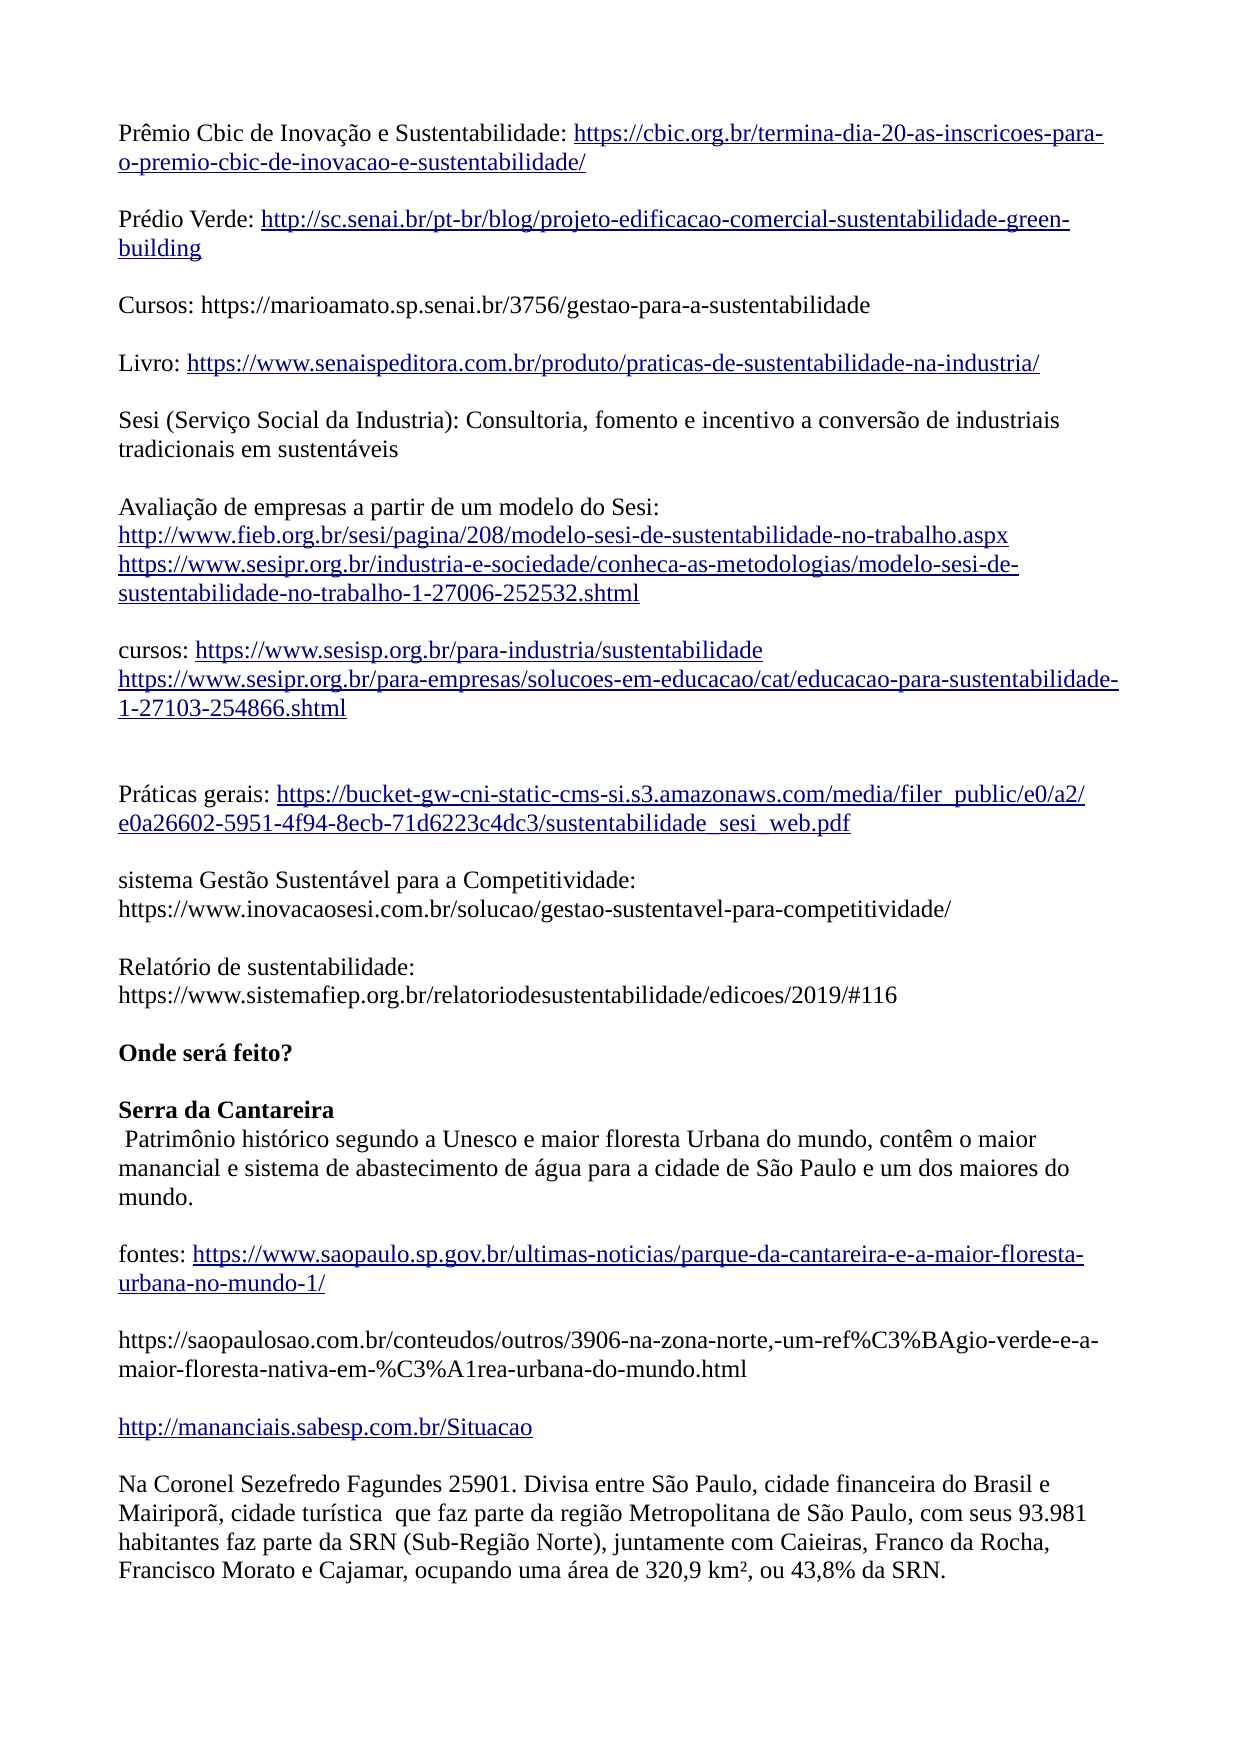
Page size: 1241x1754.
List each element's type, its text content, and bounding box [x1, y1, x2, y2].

text https://www.sesipr.org.br/para-empresas/solucoes-em-educacao/cat/educacao-para-sustentabilidade-1-27103-254866.shtml [118, 664, 1122, 722]
text sistema Gestão Sustentável para a Competitividade: https://www.inovacaosesi.com.br/solucao/gestao-sustentavel-para-competitividade/ [118, 866, 1122, 923]
text https://saopaulosao.com.br/conteudos/outros/3906-na-zona-norte,-um-ref%C3%BAgio-verde-e-a-maior-floresta-nativa-em-%C3%A1rea-urbana-do-mundo.html [118, 1326, 1122, 1383]
text Práticas gerais: https://bucket-gw-cni-static-cms-si.s3.amazonaws.com/media/filer_public/e0/a2/e0a26602-5951-4f94-8ecb-71d6223c4dc3/sustentabilidade_sesi_web.pdf [118, 779, 1122, 837]
text Avaliação de empresas a partir de um modelo do Sesi: http://www.fieb.org.br/sesi/pagina/208/modelo-sesi-de-sustentabilidade-no-trabalho.aspx [118, 492, 1122, 549]
text Patrimônio histórico segundo a Unesco e maior floresta Urbana do mundo, contêm o maior manancial e sistema de abastecimento de água para a cidade de São Paulo e um dos maiores do mundo. [118, 1124, 1122, 1211]
text Onde será feito? [118, 1038, 1122, 1067]
text https://www.sistemafiep.org.br/relatoriodesustentabilidade/edicoes/2019/#116 [118, 981, 1122, 1009]
text Cursos: https://marioamato.sp.senai.br/3756/gestao-para-a-sustentabilidade [118, 291, 1122, 319]
text fontes: https://www.saopaulo.sp.gov.br/ultimas-noticias/parque-da-cantareira-e-a-maior-floresta-urbana-no-mundo-1/ [118, 1239, 1122, 1297]
text http://mananciais.sabesp.com.br/Situacao [118, 1412, 1122, 1441]
text Sesi (Serviço Social da Industria): Consultoria, fomento e incentivo a conversão de industriais tradicionais em sustentáveis [118, 406, 1122, 463]
text Na Coronel Sezefredo Fagundes 25901. Divisa entre São Paulo, cidade financeira do Brasil e Mairiporã, cidade turística que faz parte da região Metropolitana de São Paulo, com seus 93.981 habitantes faz parte da SRN (Sub-Região Norte), juntamente com Caieiras, Franco da Rocha, Francisco Morato e Cajamar, ocupando uma área de 320,9 km², ou 43,8% da SRN. [118, 1469, 1122, 1584]
text Prêmio Cbic de Inovação e Sustentabilidade: https://cbic.org.br/termina-dia-20-as-inscricoes-para-o-premio-cbic-de-inovacao-e-sustentabilidade/ [118, 118, 1122, 176]
text Serra da Cantareira [118, 1096, 1122, 1124]
text Livro: https://www.senaispeditora.com.br/produto/praticas-de-sustentabilidade-na-industria/ [118, 348, 1122, 377]
text Prédio Verde: http://sc.senai.br/pt-br/blog/projeto-edificacao-comercial-sustentabilidade-green-building [118, 204, 1122, 262]
text https://www.sesipr.org.br/industria-e-sociedade/conheca-as-metodologias/modelo-sesi-de-sustentabilidade-no-trabalho-1-27006-252532.shtml [118, 549, 1122, 607]
text cursos: https://www.sesisp.org.br/para-industria/sustentabilidade [118, 636, 1122, 664]
text Relatório de sustentabilidade: [118, 952, 1122, 981]
